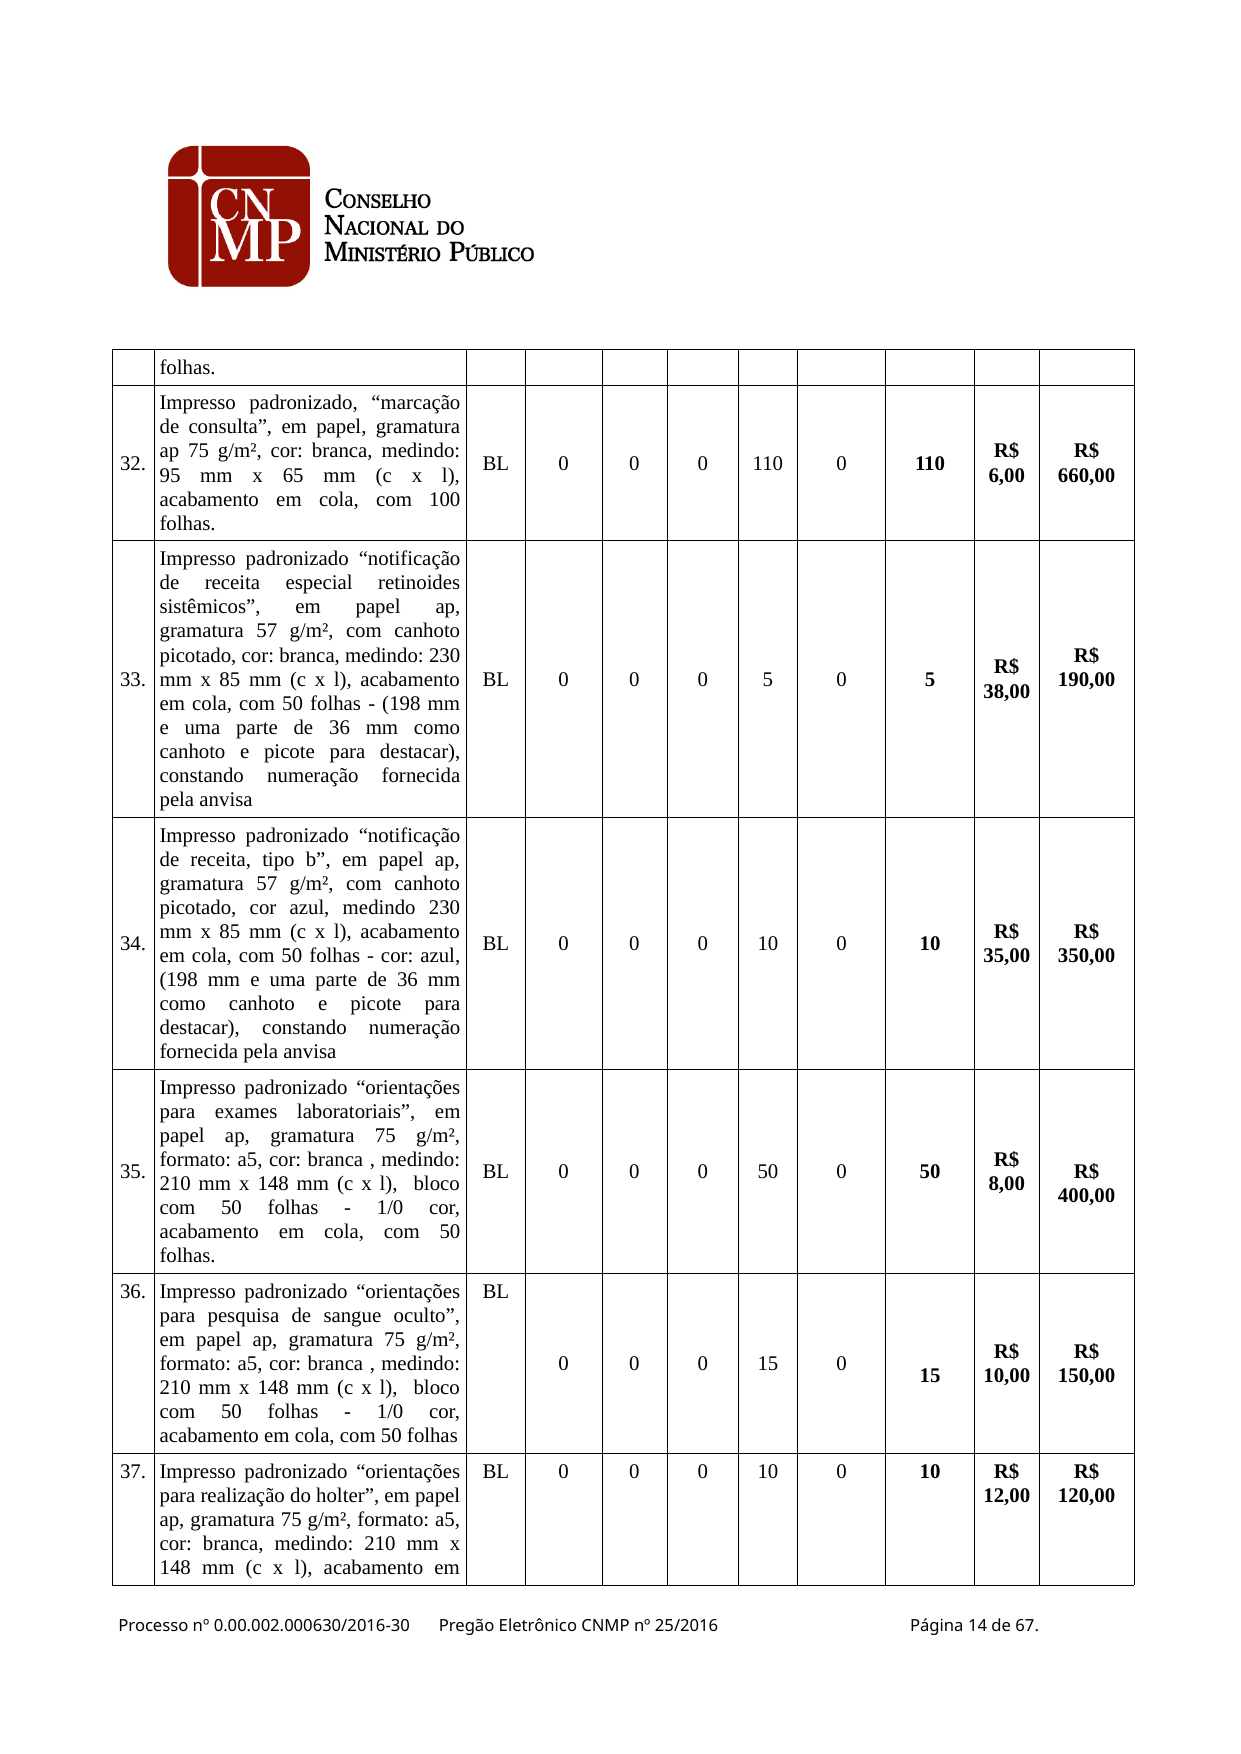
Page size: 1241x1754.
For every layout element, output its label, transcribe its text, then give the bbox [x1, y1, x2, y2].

table_cell [886, 350, 974, 384]
table_cell Impresso padronizado “notificação de receita especial retinoides sistêmicos”, em papel ap, gramatura 57 g/m², com canhoto picotado, cor: branca, medindo: 230 mm x 85 mm (c x l), acabamento em cola, com 50 folhas - (198 mm e uma parte de 36 mm como canhoto e picote para destacar), constando numeração fornecida pela anvisa [155, 541, 466, 817]
table_cell [113, 350, 154, 384]
table_cell BL [467, 818, 525, 1069]
table_cell [603, 350, 667, 384]
table_cell R$ 120,00 [1040, 1454, 1134, 1585]
table_cell 0 [603, 1070, 667, 1273]
table_cell 50 [886, 1070, 974, 1273]
table_cell 0 [668, 1454, 738, 1585]
table_cell BL [467, 386, 525, 540]
table_cell 0 [526, 1070, 602, 1273]
table_cell [975, 350, 1039, 384]
table_cell 32. [113, 386, 154, 540]
table_cell 15 [739, 1274, 797, 1453]
table_cell BL [467, 1454, 525, 1585]
table_cell R$ 6,00 [975, 386, 1039, 540]
table_cell Impresso padronizado “orientações para exames laboratoriais”, em papel ap, gramatura 75 g/m², formato: a5, cor: branca , medindo: 210 mm x 148 mm (c x l), bloco com 50 folhas - 1/0 cor, acabamento em cola, com 50 folhas. [155, 1070, 466, 1273]
table_cell 15 [886, 1274, 974, 1453]
table_cell 34. [113, 818, 154, 1069]
table_cell 0 [603, 541, 667, 817]
table_cell [526, 350, 602, 384]
table_cell 50 [739, 1070, 797, 1273]
table_cell 0 [603, 818, 667, 1069]
table_cell R$ 38,00 [975, 541, 1039, 817]
table_cell Impresso padronizado “notificação de receita, tipo b”, em papel ap, gramatura 57 g/m², com canhoto picotado, cor azul, medindo 230 mm x 85 mm (c x l), acabamento em cola, com 50 folhas - cor: azul, (198 mm e uma parte de 36 mm como canhoto e picote para destacar), constando numeração fornecida pela anvisa [155, 818, 466, 1069]
table_cell 37. [113, 1454, 154, 1585]
table_cell 0 [603, 386, 667, 540]
table_cell folhas. [155, 350, 466, 384]
table_cell 0 [526, 1274, 602, 1453]
table_cell 10 [739, 1454, 797, 1585]
table_cell 10 [886, 1454, 974, 1585]
table_cell [798, 350, 885, 384]
table_cell [739, 350, 797, 384]
table_cell 0 [526, 541, 602, 817]
table_cell 10 [886, 818, 974, 1069]
table_cell 0 [668, 1070, 738, 1273]
table_cell Impresso padronizado, “marcação de consulta”, em papel, gramatura ap 75 g/m², cor: branca, medindo: 95 mm x 65 mm (c x l), acabamento em cola, com 100 folhas. [155, 386, 466, 540]
table_cell BL [467, 541, 525, 817]
table_cell Impresso padronizado “orientações para realização do holter”, em papel ap, gramatura 75 g/m², formato: a5, cor: branca, medindo: 210 mm x 148 mm (c x l), acabamento em [155, 1454, 466, 1585]
table_cell Impresso padronizado “orientações para pesquisa de sangue oculto”, em papel ap, gramatura 75 g/m², formato: a5, cor: branca , medindo: 210 mm x 148 mm (c x l), bloco com 50 folhas - 1/0 cor, acabamento em cola, com 50 folhas [155, 1274, 466, 1453]
table_cell 0 [798, 1454, 885, 1585]
table_cell R$ 10,00 [975, 1274, 1039, 1453]
table_cell 0 [526, 386, 602, 540]
table_cell 35. [113, 1070, 154, 1273]
table_cell 33. [113, 541, 154, 817]
table_cell R$ 190,00 [1040, 541, 1134, 817]
picture [143, 123, 550, 309]
table_cell 5 [886, 541, 974, 817]
table_cell R$ 400,00 [1040, 1070, 1134, 1273]
table_cell R$ 35,00 [975, 818, 1039, 1069]
table_cell 0 [798, 1070, 885, 1273]
table_cell 0 [526, 818, 602, 1069]
table_cell 0 [603, 1274, 667, 1453]
table_cell 0 [798, 1274, 885, 1453]
table_cell BL [467, 1274, 525, 1453]
table_cell 110 [886, 386, 974, 540]
table_cell 0 [668, 1274, 738, 1453]
table_cell [467, 350, 525, 384]
table_cell [668, 350, 738, 384]
table_cell [1040, 350, 1134, 384]
table_cell 5 [739, 541, 797, 817]
table_cell 0 [798, 541, 885, 817]
table_cell R$ 350,00 [1040, 818, 1134, 1069]
table_cell 0 [668, 818, 738, 1069]
table_cell 0 [668, 386, 738, 540]
table_cell R$ 8,00 [975, 1070, 1039, 1273]
table_cell 36. [113, 1274, 154, 1453]
table_cell 0 [668, 541, 738, 817]
table_cell 110 [739, 386, 797, 540]
table_cell 0 [798, 818, 885, 1069]
table_cell R$ 660,00 [1040, 386, 1134, 540]
table_cell 10 [739, 818, 797, 1069]
table_cell 0 [603, 1454, 667, 1585]
table_cell 0 [798, 386, 885, 540]
table_cell 0 [526, 1454, 602, 1585]
table_cell R$ 12,00 [975, 1454, 1039, 1585]
table_cell BL [467, 1070, 525, 1273]
table_cell R$ 150,00 [1040, 1274, 1134, 1453]
